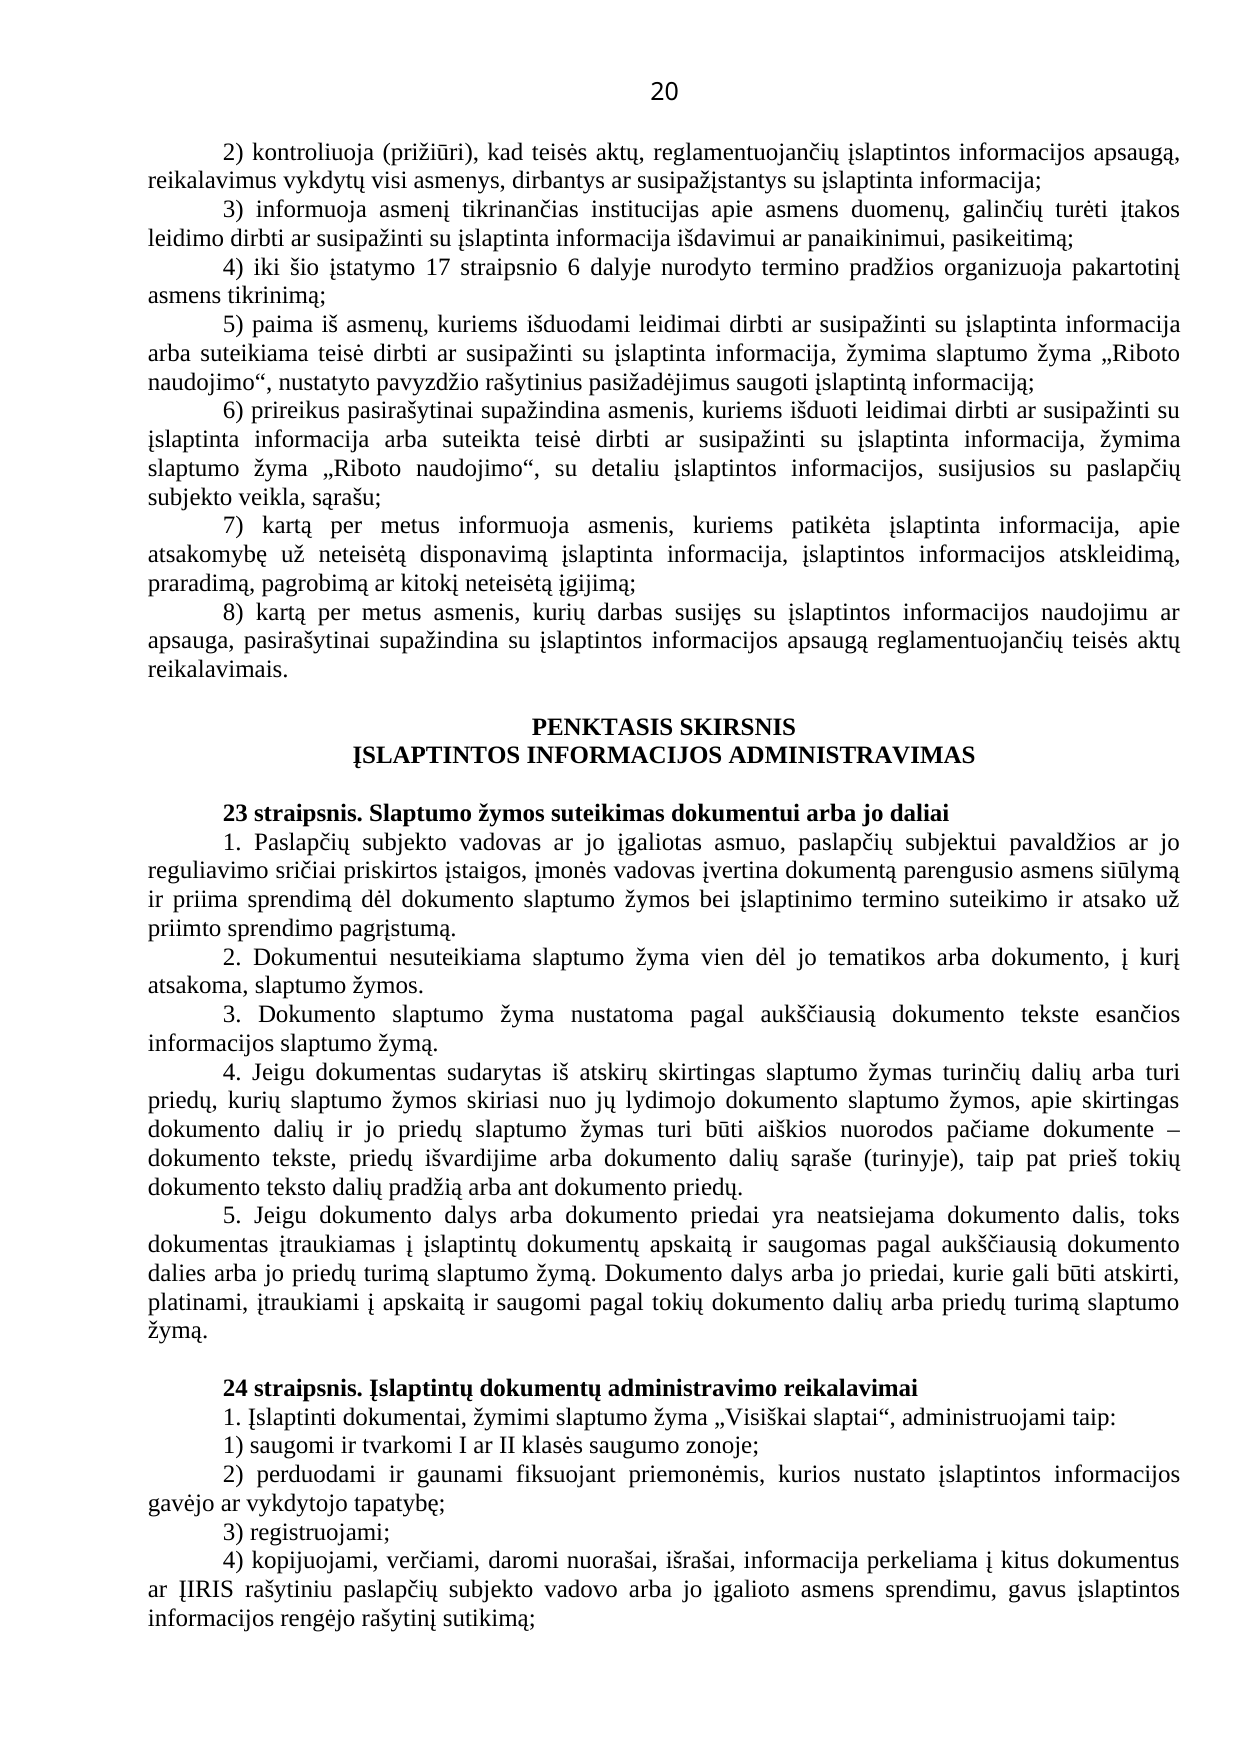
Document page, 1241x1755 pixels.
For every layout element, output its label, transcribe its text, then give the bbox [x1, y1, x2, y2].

text 4) iki šio įstatymo 17 straipsnio 6 dalyje nurodyto termino pradžios organizuoja pakartotinį asmens tikrinimą; [148, 252, 1181, 309]
text ĮSLAPTINTOS INFORMACIJOS ADMINISTRAVIMAS [148, 740, 1180, 769]
text 5. Jeigu dokumento dalys arba dokumento priedai yra neatsiejama dokumento dalis, toks dokumentas įtraukiamas į įslaptintų dokumentų apskaitą ir saugomas pagal aukščiausią dokumento dalies arba jo priedų turimą slaptumo žymą. Dokumento dalys arba jo priedai, kurie gali būti atskirti, platinami, įtraukiami į apskaitą ir saugomi pagal tokių dokumento dalių arba priedų turimą slaptumo žymą. [148, 1200, 1181, 1344]
text 4) kopijuojami, verčiami, daromi nuorašai, išrašai, informacija perkeliama į kitus dokumentus ar ĮIRIS rašytiniu paslapčių subjekto vadovo arba jo įgalioto asmens sprendimu, gavus įslaptintos informacijos rengėjo rašytinį sutikimą; [148, 1545, 1181, 1632]
text 3. Dokumento slaptumo žyma nustatoma pagal aukščiausią dokumento tekste esančios informacijos slaptumo žymą. [148, 999, 1181, 1057]
text 7) kartą per metus informuoja asmenis, kuriems patikėta įslaptinta informacija, apie atsakomybę už neteisėtą disponavimą įslaptinta informacija, įslaptintos informacijos atskleidimą, praradimą, pagrobimą ar kitokį neteisėtą įgijimą; [148, 510, 1181, 597]
text 1. Paslapčių subjekto vadovas ar jo įgaliotas asmuo, paslapčių subjektui pavaldžios ar jo reguliavimo sričiai priskirtos įstaigos, įmonės vadovas įvertina dokumentą parengusio asmens siūlymą ir priima sprendimą dėl dokumento slaptumo žymos bei įslaptinimo termino suteikimo ir atsako už priimto sprendimo pagrįstumą. [148, 827, 1181, 942]
text 4. Jeigu dokumentas sudarytas iš atskirų skirtingas slaptumo žymas turinčių dalių arba turi priedų, kurių slaptumo žymos skiriasi nuo jų lydimojo dokumento slaptumo žymos, apie skirtingas dokumento dalių ir jo priedų slaptumo žymas turi būti aiškios nuorodos pačiame dokumente – dokumento tekste, priedų išvardijime arba dokumento dalių sąraše (turinyje), taip pat prieš tokių dokumento teksto dalių pradžią arba ant dokumento priedų. [148, 1057, 1181, 1200]
text 1. Įslaptinti dokumentai, žymimi slaptumo žyma „Visiškai slaptai“, administruojami taip: [148, 1402, 1181, 1430]
text 24 straipsnis. Įslaptintų dokumentų administravimo reikalavimai [148, 1373, 1181, 1402]
text 2. Dokumentui nesuteikiama slaptumo žyma vien dėl jo tematikos arba dokumento, į kurį atsakoma, slaptumo žymos. [148, 942, 1181, 999]
text 8) kartą per metus asmenis, kurių darbas susijęs su įslaptintos informacijos naudojimu ar apsauga, pasirašytinai supažindina su įslaptintos informacijos apsaugą reglamentuojančių teisės aktų reikalavimais. [148, 597, 1181, 683]
text 3) registruojami; [148, 1517, 1181, 1545]
text 23 straipsnis. Slaptumo žymos suteikimas dokumentui arba jo daliai [148, 798, 1181, 827]
text 2) kontroliuoja (prižiūri), kad teisės aktų, reglamentuojančių įslaptintos informacijos apsaugą, reikalavimus vykdytų visi asmenys, dirbantys ar susipažįstantys su įslaptinta informacija; [148, 137, 1181, 194]
text 3) informuoja asmenį tikrinančias institucijas apie asmens duomenų, galinčių turėti įtakos leidimo dirbti ar susipažinti su įslaptinta informacija išdavimui ar panaikinimui, pasikeitimą; [148, 194, 1181, 252]
text 2) perduodami ir gaunami fiksuojant priemonėmis, kurios nustato įslaptintos informacijos gavėjo ar vykdytojo tapatybę; [148, 1459, 1181, 1517]
text 5) paima iš asmenų, kuriems išduodami leidimai dirbti ar susipažinti su įslaptinta informacija arba suteikiama teisė dirbti ar susipažinti su įslaptinta informacija, žymima slaptumo žyma „Riboto naudojimo“, nustatyto pavyzdžio rašytinius pasižadėjimus saugoti įslaptintą informaciją; [148, 309, 1181, 395]
text 1) saugomi ir tvarkomi I ar II klasės saugumo zonoje; [148, 1430, 1181, 1459]
text PENKTASIS SKIRSNIS [148, 712, 1180, 740]
text 6) prireikus pasirašytinai supažindina asmenis, kuriems išduoti leidimai dirbti ar susipažinti su įslaptinta informacija arba suteikta teisė dirbti ar susipažinti su įslaptinta informacija, žymima slaptumo žyma „Riboto naudojimo“, su detaliu įslaptintos informacijos, susijusios su paslapčių subjekto veikla, sąrašu; [148, 395, 1181, 510]
